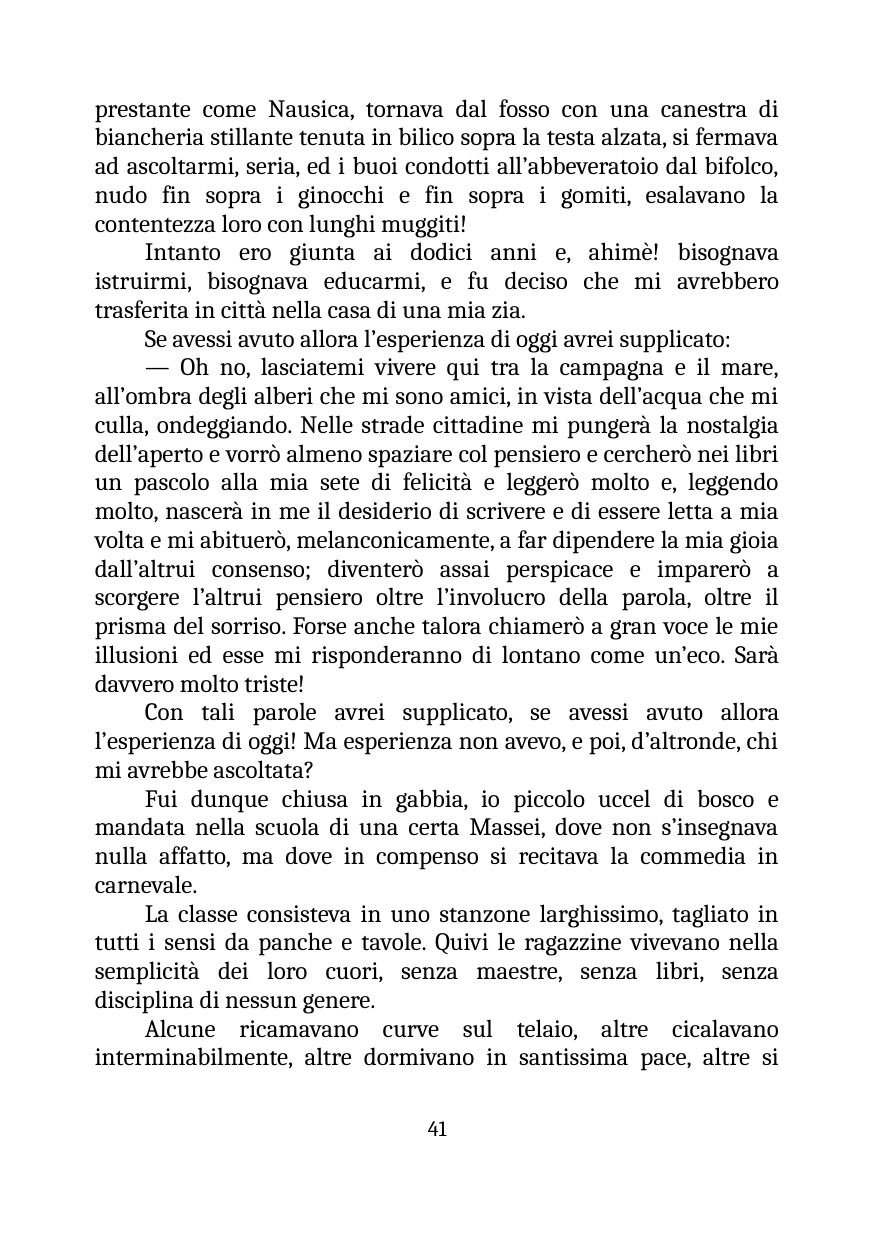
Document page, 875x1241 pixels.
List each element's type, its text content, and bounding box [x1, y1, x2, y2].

text La classe consisteva in uno stanzone larghissimo, tagliato in tutti i sensi da panche e tavole. Quivi le ragazzine vivevano nella semplicità dei loro cuori, senza maestre, senza libri, senza disciplina di nessun genere. [94, 899, 779, 1014]
text prestante come Nausica, tornava dal fosso con una canestra di biancheria stillante tenuta in bilico sopra la testa alzata, si fermava ad ascoltarmi, seria, ed i buoi condotti all’abbeveratoio dal bifolco, nudo fin sopra i ginocchi e fin sopra i gomiti, esalavano la contentezza loro con lunghi muggiti! [94, 94, 779, 238]
text Se avessi avuto allora l’esperienza di oggi avrei supplicato: [94, 324, 779, 353]
text Fui dunque chiusa in gabbia, io piccolo uccel di bosco e mandata nella scuola di una certa Massei, dove non s’insegnava nulla affatto, ma dove in compenso si recitava la commedia in carnevale. [94, 784, 779, 899]
text Alcune ricamavano curve sul telaio, altre cicalavano interminabilmente, altre dormivano in santissima pace, altre si [94, 1014, 779, 1072]
text Con tali parole avrei supplicato, se avessi avuto allora l’esperienza di oggi! Ma esperienza non avevo, e poi, d’altronde, chi mi avrebbe ascoltata? [94, 698, 779, 784]
text — Oh no, lasciatemi vivere qui tra la campagna e il mare, all’ombra degli alberi che mi sono amici, in vista dell’acqua che mi culla, ondeggiando. Nelle strade cittadine mi pungerà la nostalgia dell’aperto e vorrò almeno spaziare col pensiero e cercherò nei libri un pascolo alla mia sete di felicità e leggerò molto e, leggendo molto, nascerà in me il desiderio di scrivere e di essere letta a mia volta e mi abituerò, melanconicamente, a far dipendere la mia gioia dall’altrui consenso; diventerò assai perspicace e imparerò a scorgere l’altrui pensiero oltre l’involucro della parola, oltre il prisma del sorriso. Forse anche talora chiamerò a gran voce le mie illusioni ed esse mi risponderanno di lontano come un’eco. Sarà davvero molto triste! [94, 353, 779, 698]
text Intanto ero giunta ai dodici anni e, ahimè! bisognava istruirmi, bisognava educarmi, e fu deciso che mi avrebbero trasferita in città nella casa di una mia zia. [94, 238, 779, 324]
